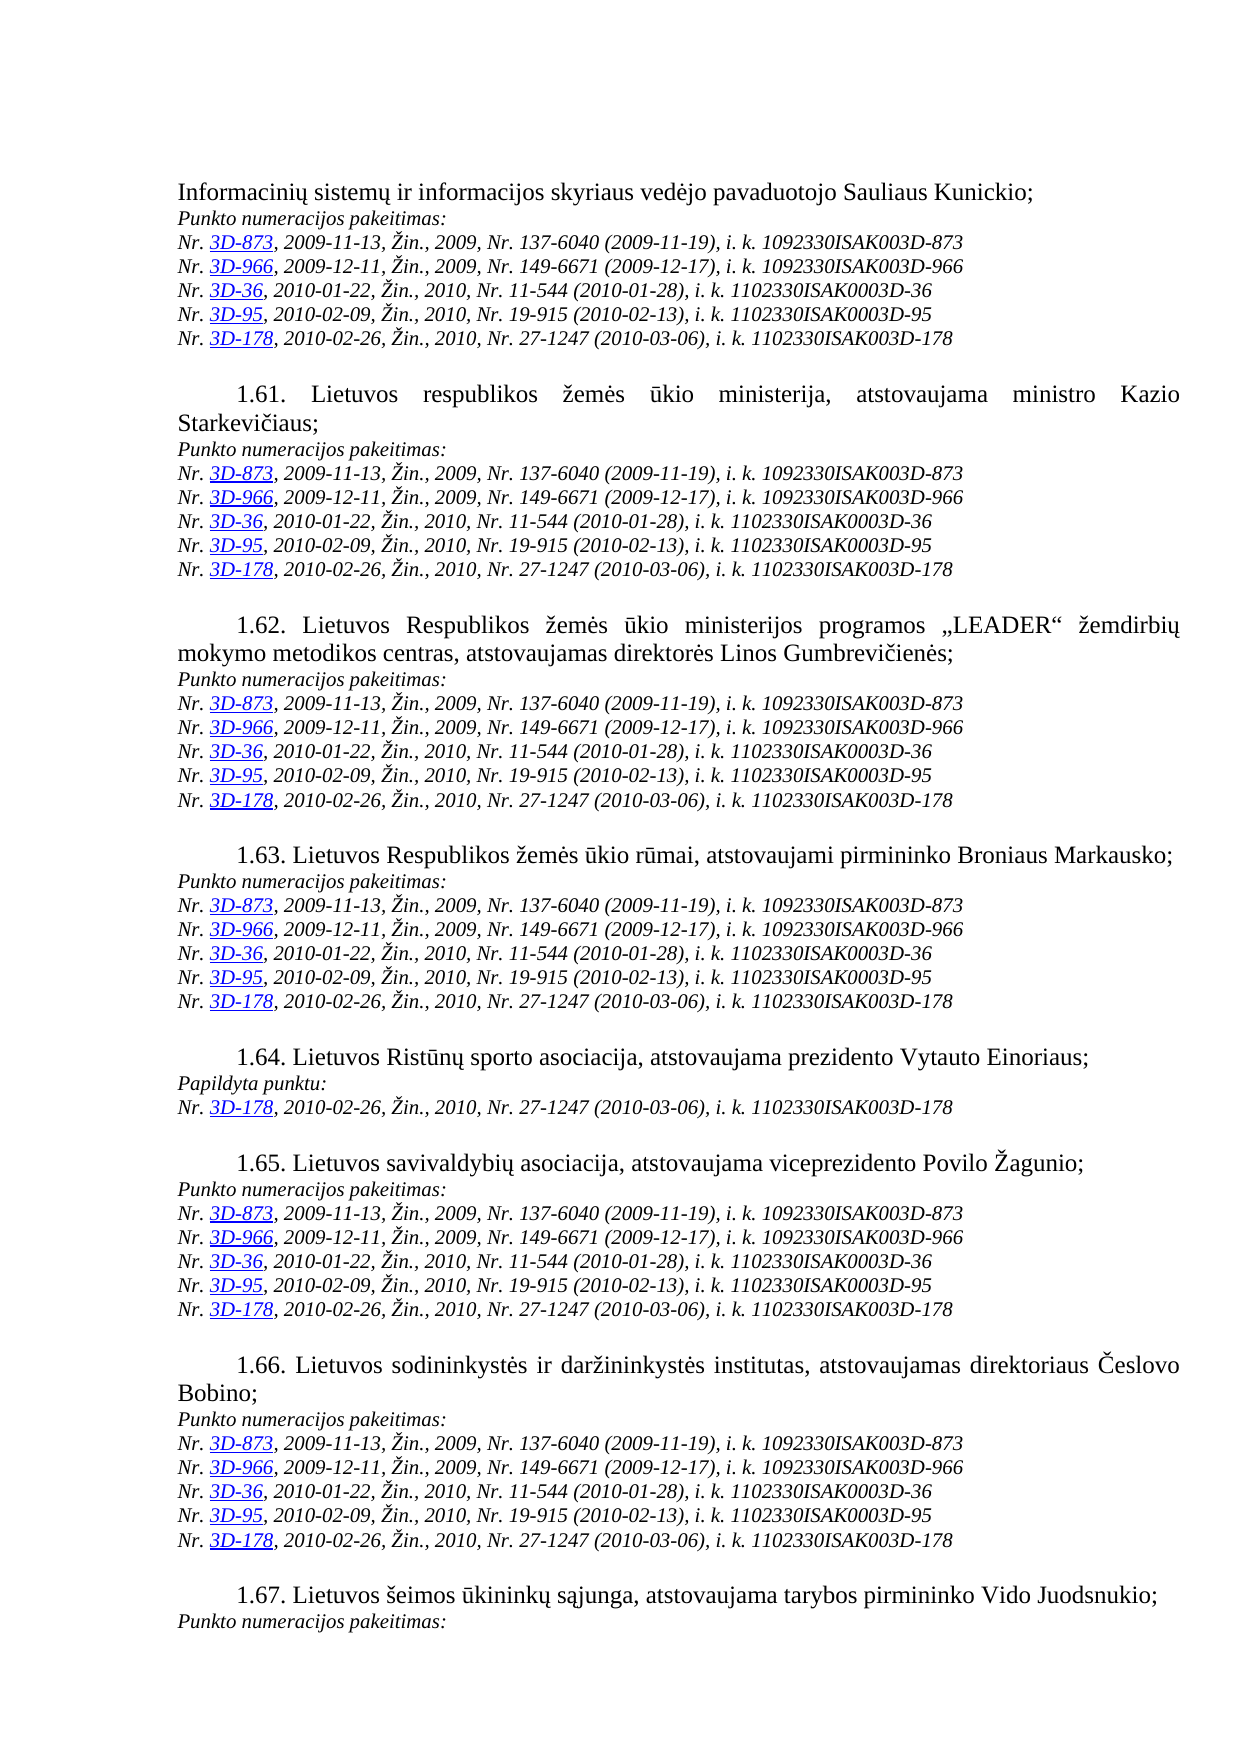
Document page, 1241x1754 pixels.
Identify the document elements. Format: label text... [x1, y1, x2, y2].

text 1.61. Lietuvos respublikos žemės ūkio ministerija, atstovaujama ministro Kazio Starkevičiaus; [177, 379, 1181, 437]
text Nr. 3D-966, 2009-12-11, Žin., 2009, Nr. 149-6671 (2009-12-17), i. k. 1092330ISAK003D-966 [177, 1455, 1181, 1479]
text Nr. 3D-873, 2009-11-13, Žin., 2009, Nr. 137-6040 (2009-11-19), i. k. 1092330ISAK003D-873 [177, 691, 1181, 715]
text Nr. 3D-95, 2010-02-09, Žin., 2010, Nr. 19-915 (2010-02-13), i. k. 1102330ISAK0003D-95 [177, 965, 1181, 989]
text Nr. 3D-966, 2009-12-11, Žin., 2009, Nr. 149-6671 (2009-12-17), i. k. 1092330ISAK003D-966 [177, 1225, 1181, 1249]
text Nr. 3D-873, 2009-11-13, Žin., 2009, Nr. 137-6040 (2009-11-19), i. k. 1092330ISAK003D-873 [177, 1431, 1181, 1455]
text Papildyta punktu: [177, 1071, 1181, 1095]
text Punkto numeracijos pakeitimas: [177, 1407, 1181, 1431]
text Punkto numeracijos pakeitimas: [177, 1177, 1181, 1201]
text Nr. 3D-873, 2009-11-13, Žin., 2009, Nr. 137-6040 (2009-11-19), i. k. 1092330ISAK003D-873 [177, 230, 1181, 254]
text Nr. 3D-873, 2009-11-13, Žin., 2009, Nr. 137-6040 (2009-11-19), i. k. 1092330ISAK003D-873 [177, 1201, 1181, 1225]
text Punkto numeracijos pakeitimas: [177, 667, 1181, 691]
text 1.67. Lietuvos šeimos ūkininkų sąjunga, atstovaujama tarybos pirmininko Vido Juodsnukio; [177, 1580, 1181, 1609]
text Nr. 3D-36, 2010-01-22, Žin., 2010, Nr. 11-544 (2010-01-28), i. k. 1102330ISAK0003D-36 [177, 278, 1181, 302]
text 1.65. Lietuvos savivaldybių asociacija, atstovaujama viceprezidento Povilo Žagunio; [177, 1148, 1181, 1177]
text 1.66. Lietuvos sodininkystės ir daržininkystės institutas, atstovaujamas direktoriaus Česlovo Bobino; [177, 1350, 1181, 1407]
text Nr. 3D-966, 2009-12-11, Žin., 2009, Nr. 149-6671 (2009-12-17), i. k. 1092330ISAK003D-966 [177, 485, 1181, 509]
text Nr. 3D-36, 2010-01-22, Žin., 2010, Nr. 11-544 (2010-01-28), i. k. 1102330ISAK0003D-36 [177, 509, 1181, 533]
text 1.62. Lietuvos Respublikos žemės ūkio ministerijos programos „LEADER“ žemdirbių mokymo metodikos centras, atstovaujamas direktorės Linos Gumbrevičienės; [177, 610, 1181, 667]
text Nr. 3D-178, 2010-02-26, Žin., 2010, Nr. 27-1247 (2010-03-06), i. k. 1102330ISAK003D-178 [177, 1527, 1181, 1552]
text Nr. 3D-95, 2010-02-09, Žin., 2010, Nr. 19-915 (2010-02-13), i. k. 1102330ISAK0003D-95 [177, 1273, 1181, 1297]
text Nr. 3D-966, 2009-12-11, Žin., 2009, Nr. 149-6671 (2009-12-17), i. k. 1092330ISAK003D-966 [177, 917, 1181, 941]
text Nr. 3D-178, 2010-02-26, Žin., 2010, Nr. 27-1247 (2010-03-06), i. k. 1102330ISAK003D-178 [177, 557, 1181, 581]
text Nr. 3D-178, 2010-02-26, Žin., 2010, Nr. 27-1247 (2010-03-06), i. k. 1102330ISAK003D-178 [177, 326, 1181, 350]
text Punkto numeracijos pakeitimas: [177, 437, 1181, 461]
text Nr. 3D-36, 2010-01-22, Žin., 2010, Nr. 11-544 (2010-01-28), i. k. 1102330ISAK0003D-36 [177, 941, 1181, 965]
text Nr. 3D-873, 2009-11-13, Žin., 2009, Nr. 137-6040 (2009-11-19), i. k. 1092330ISAK003D-873 [177, 461, 1181, 485]
text Informacinių sistemų ir informacijos skyriaus vedėjo pavaduotojo Sauliaus Kunickio; [177, 177, 1181, 206]
text Punkto numeracijos pakeitimas: [177, 869, 1181, 893]
text Nr. 3D-178, 2010-02-26, Žin., 2010, Nr. 27-1247 (2010-03-06), i. k. 1102330ISAK003D-178 [177, 787, 1181, 812]
text 1.63. Lietuvos Respublikos žemės ūkio rūmai, atstovaujami pirmininko Broniaus Markausko; [177, 840, 1181, 869]
text Nr. 3D-178, 2010-02-26, Žin., 2010, Nr. 27-1247 (2010-03-06), i. k. 1102330ISAK003D-178 [177, 1095, 1181, 1119]
text Punkto numeracijos pakeitimas: [177, 1609, 1181, 1633]
text 1.64. Lietuvos Ristūnų sporto asociacija, atstovaujama prezidento Vytauto Einoriaus; [177, 1042, 1181, 1071]
text Nr. 3D-95, 2010-02-09, Žin., 2010, Nr. 19-915 (2010-02-13), i. k. 1102330ISAK0003D-95 [177, 1503, 1181, 1527]
text Nr. 3D-36, 2010-01-22, Žin., 2010, Nr. 11-544 (2010-01-28), i. k. 1102330ISAK0003D-36 [177, 1479, 1181, 1503]
text Punkto numeracijos pakeitimas: [177, 206, 1181, 230]
text Nr. 3D-36, 2010-01-22, Žin., 2010, Nr. 11-544 (2010-01-28), i. k. 1102330ISAK0003D-36 [177, 1249, 1181, 1273]
text Nr. 3D-178, 2010-02-26, Žin., 2010, Nr. 27-1247 (2010-03-06), i. k. 1102330ISAK003D-178 [177, 989, 1181, 1013]
text Nr. 3D-95, 2010-02-09, Žin., 2010, Nr. 19-915 (2010-02-13), i. k. 1102330ISAK0003D-95 [177, 763, 1181, 787]
text Nr. 3D-95, 2010-02-09, Žin., 2010, Nr. 19-915 (2010-02-13), i. k. 1102330ISAK0003D-95 [177, 302, 1181, 326]
text Nr. 3D-966, 2009-12-11, Žin., 2009, Nr. 149-6671 (2009-12-17), i. k. 1092330ISAK003D-966 [177, 715, 1181, 739]
text Nr. 3D-873, 2009-11-13, Žin., 2009, Nr. 137-6040 (2009-11-19), i. k. 1092330ISAK003D-873 [177, 893, 1181, 917]
text Nr. 3D-36, 2010-01-22, Žin., 2010, Nr. 11-544 (2010-01-28), i. k. 1102330ISAK0003D-36 [177, 739, 1181, 763]
text Nr. 3D-178, 2010-02-26, Žin., 2010, Nr. 27-1247 (2010-03-06), i. k. 1102330ISAK003D-178 [177, 1297, 1181, 1321]
text Nr. 3D-95, 2010-02-09, Žin., 2010, Nr. 19-915 (2010-02-13), i. k. 1102330ISAK0003D-95 [177, 533, 1181, 557]
text Nr. 3D-966, 2009-12-11, Žin., 2009, Nr. 149-6671 (2009-12-17), i. k. 1092330ISAK003D-966 [177, 254, 1181, 278]
